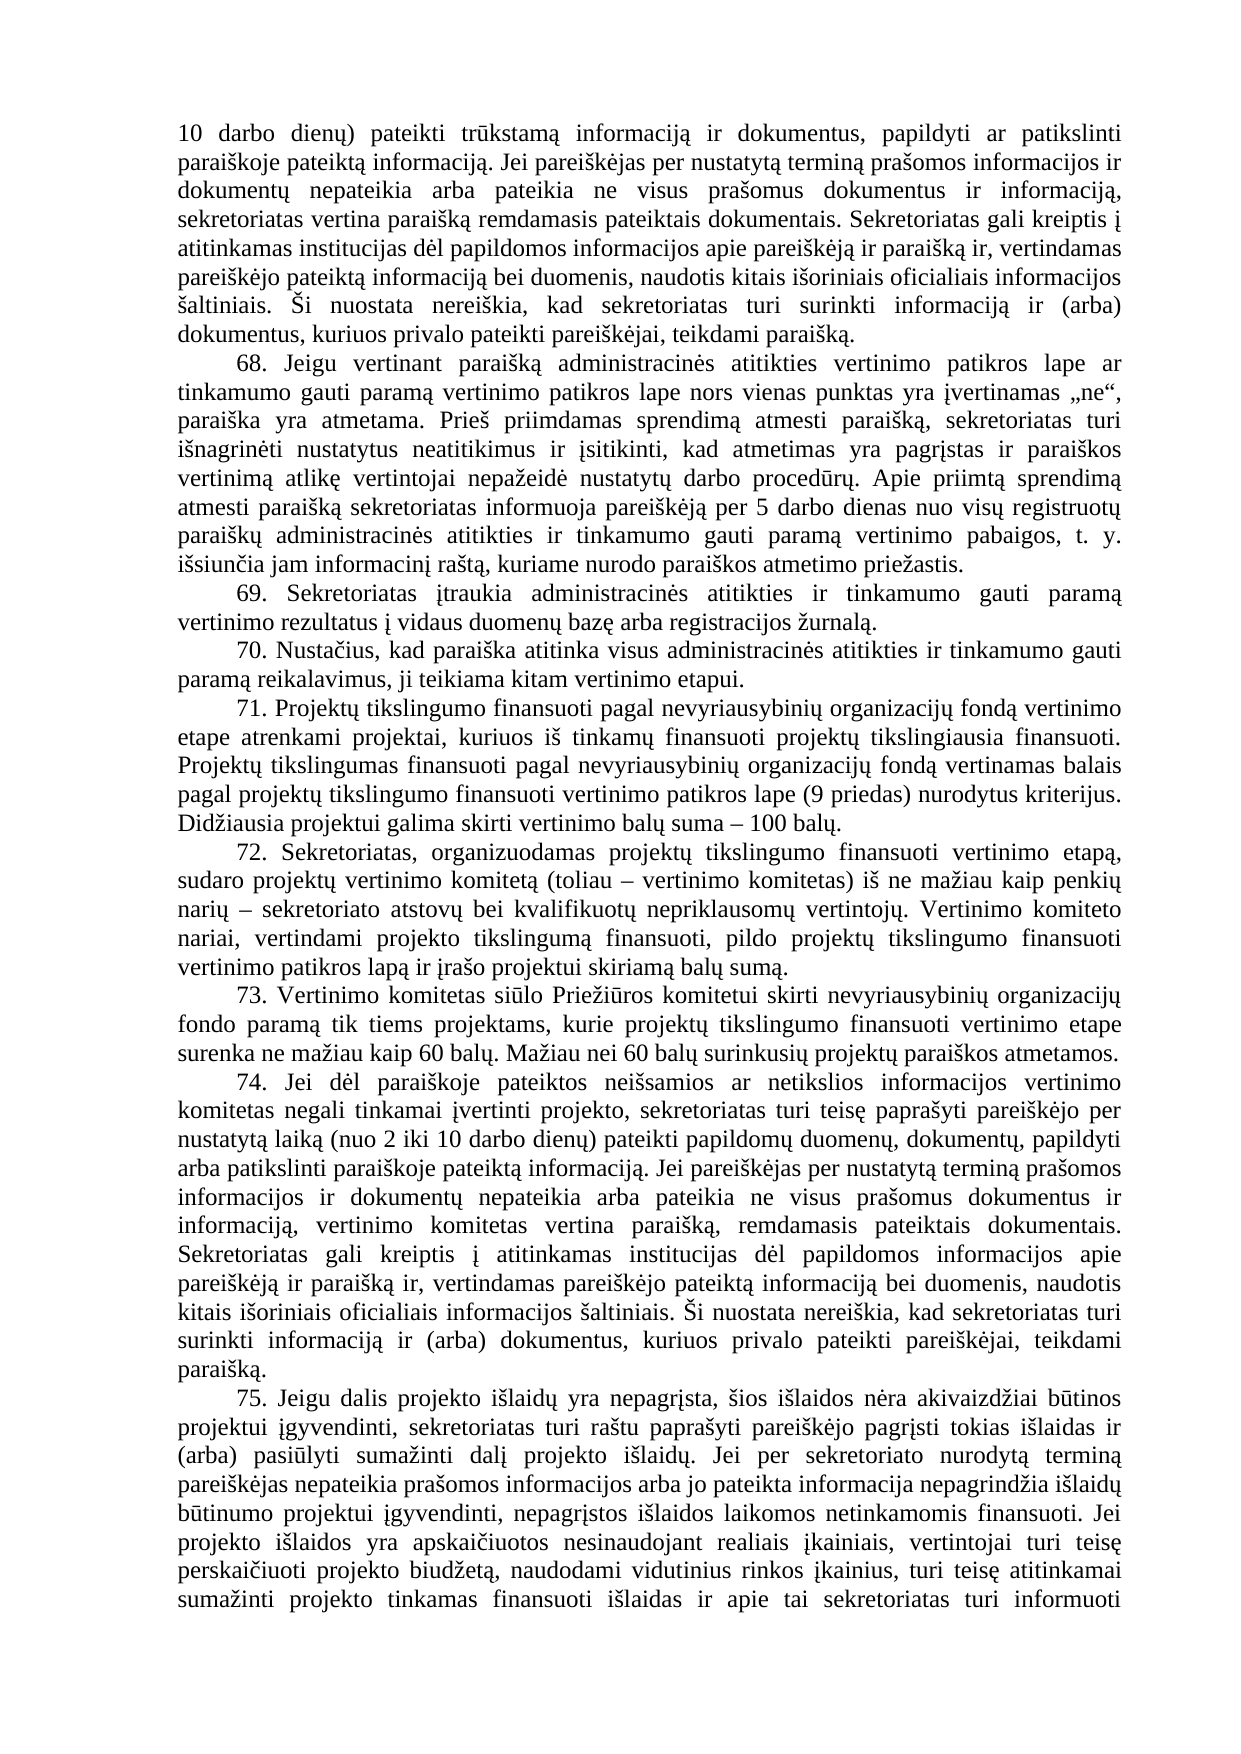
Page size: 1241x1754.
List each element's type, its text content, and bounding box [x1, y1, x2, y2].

text 72. Sekretoriatas, organizuodamas projektų tikslingumo finansuoti vertinimo etapą, sudaro projektų vertinimo komitetą (toliau – vertinimo komitetas) iš ne mažiau kaip penkių narių – sekretoriato atstovų bei kvalifikuotų nepriklausomų vertintojų. Vertinimo komiteto nariai, vertindami projekto tikslingumą finansuoti, pildo projektų tikslingumo finansuoti vertinimo patikros lapą ir įrašo projektui skiriamą balų sumą. [177, 837, 1122, 981]
text 71. Projektų tikslingumo finansuoti pagal nevyriausybinių organizacijų fondą vertinimo etape atrenkami projektai, kuriuos iš tinkamų finansuoti projektų tikslingiausia finansuoti. Projektų tikslingumas finansuoti pagal nevyriausybinių organizacijų fondą vertinamas balais pagal projektų tikslingumo finansuoti vertinimo patikros lape (9 priedas) nurodytus kriterijus. Didžiausia projektui galima skirti vertinimo balų suma – 100 balų. [177, 693, 1122, 837]
text 68. Jeigu vertinant paraišką administracinės atitikties vertinimo patikros lape ar tinkamumo gauti paramą vertinimo patikros lape nors vienas punktas yra įvertinamas „ne“, paraiška yra atmetama. Prieš priimdamas sprendimą atmesti paraišką, sekretoriatas turi išnagrinėti nustatytus neatitikimus ir įsitikinti, kad atmetimas yra pagrįstas ir paraiškos vertinimą atlikę vertintojai nepažeidė nustatytų darbo procedūrų. Apie priimtą sprendimą atmesti paraišką sekretoriatas informuoja pareiškėją per 5 darbo dienas nuo visų registruotų paraiškų administracinės atitikties ir tinkamumo gauti paramą vertinimo pabaigos, t. y. išsiunčia jam informacinį raštą, kuriame nurodo paraiškos atmetimo priežastis. [177, 348, 1122, 578]
text 70. Nustačius, kad paraiška atitinka visus administracinės atitikties ir tinkamumo gauti paramą reikalavimus, ji teikiama kitam vertinimo etapui. [177, 636, 1122, 693]
text 75. Jeigu dalis projekto išlaidų yra nepagrįsta, šios išlaidos nėra akivaizdžiai būtinos projektui įgyvendinti, sekretoriatas turi raštu paprašyti pareiškėjo pagrįsti tokias išlaidas ir (arba) pasiūlyti sumažinti dalį projekto išlaidų. Jei per sekretoriato nurodytą terminą pareiškėjas nepateikia prašomos informacijos arba jo pateikta informacija nepagrindžia išlaidų būtinumo projektui įgyvendinti, nepagrįstos išlaidos laikomos netinkamomis finansuoti. Jei projekto išlaidos yra apskaičiuotos nesinaudojant realiais įkainiais, vertintojai turi teisę perskaičiuoti projekto biudžetą, naudodami vidutinius rinkos įkainius, turi teisę atitinkamai sumažinti projekto tinkamas finansuoti išlaidas ir apie tai sekretoriatas turi informuoti [177, 1383, 1122, 1613]
text 74. Jei dėl paraiškoje pateiktos neišsamios ar netikslios informacijos vertinimo komitetas negali tinkamai įvertinti projekto, sekretoriatas turi teisę paprašyti pareiškėjo per nustatytą laiką (nuo 2 iki 10 darbo dienų) pateikti papildomų duomenų, dokumentų, papildyti arba patikslinti paraiškoje pateiktą informaciją. Jei pareiškėjas per nustatytą terminą prašomos informacijos ir dokumentų nepateikia arba pateikia ne visus prašomus dokumentus ir informaciją, vertinimo komitetas vertina paraišką, remdamasis pateiktais dokumentais. Sekretoriatas gali kreiptis į atitinkamas institucijas dėl papildomos informacijos apie pareiškėją ir paraišką ir, vertindamas pareiškėjo pateiktą informaciją bei duomenis, naudotis kitais išoriniais oficialiais informacijos šaltiniais. Ši nuostata nereiškia, kad sekretoriatas turi surinkti informaciją ir (arba) dokumentus, kuriuos privalo pateikti pareiškėjai, teikdami paraišką. [177, 1067, 1122, 1383]
text 73. Vertinimo komitetas siūlo Priežiūros komitetui skirti nevyriausybinių organizacijų fondo paramą tik tiems projektams, kurie projektų tikslingumo finansuoti vertinimo etape surenka ne mažiau kaip 60 balų. Mažiau nei 60 balų surinkusių projektų paraiškos atmetamos. [177, 981, 1122, 1067]
text 10 darbo dienų) pateikti trūkstamą informaciją ir dokumentus, papildyti ar patikslinti paraiškoje pateiktą informaciją. Jei pareiškėjas per nustatytą terminą prašomos informacijos ir dokumentų nepateikia arba pateikia ne visus prašomus dokumentus ir informaciją, sekretoriatas vertina paraišką remdamasis pateiktais dokumentais. Sekretoriatas gali kreiptis į atitinkamas institucijas dėl papildomos informacijos apie pareiškėją ir paraišką ir, vertindamas pareiškėjo pateiktą informaciją bei duomenis, naudotis kitais išoriniais oficialiais informacijos šaltiniais. Ši nuostata nereiškia, kad sekretoriatas turi surinkti informaciją ir (arba) dokumentus, kuriuos privalo pateikti pareiškėjai, teikdami paraišką. [177, 118, 1122, 348]
text 69. Sekretoriatas įtraukia administracinės atitikties ir tinkamumo gauti paramą vertinimo rezultatus į vidaus duomenų bazę arba registracijos žurnalą. [177, 578, 1122, 636]
